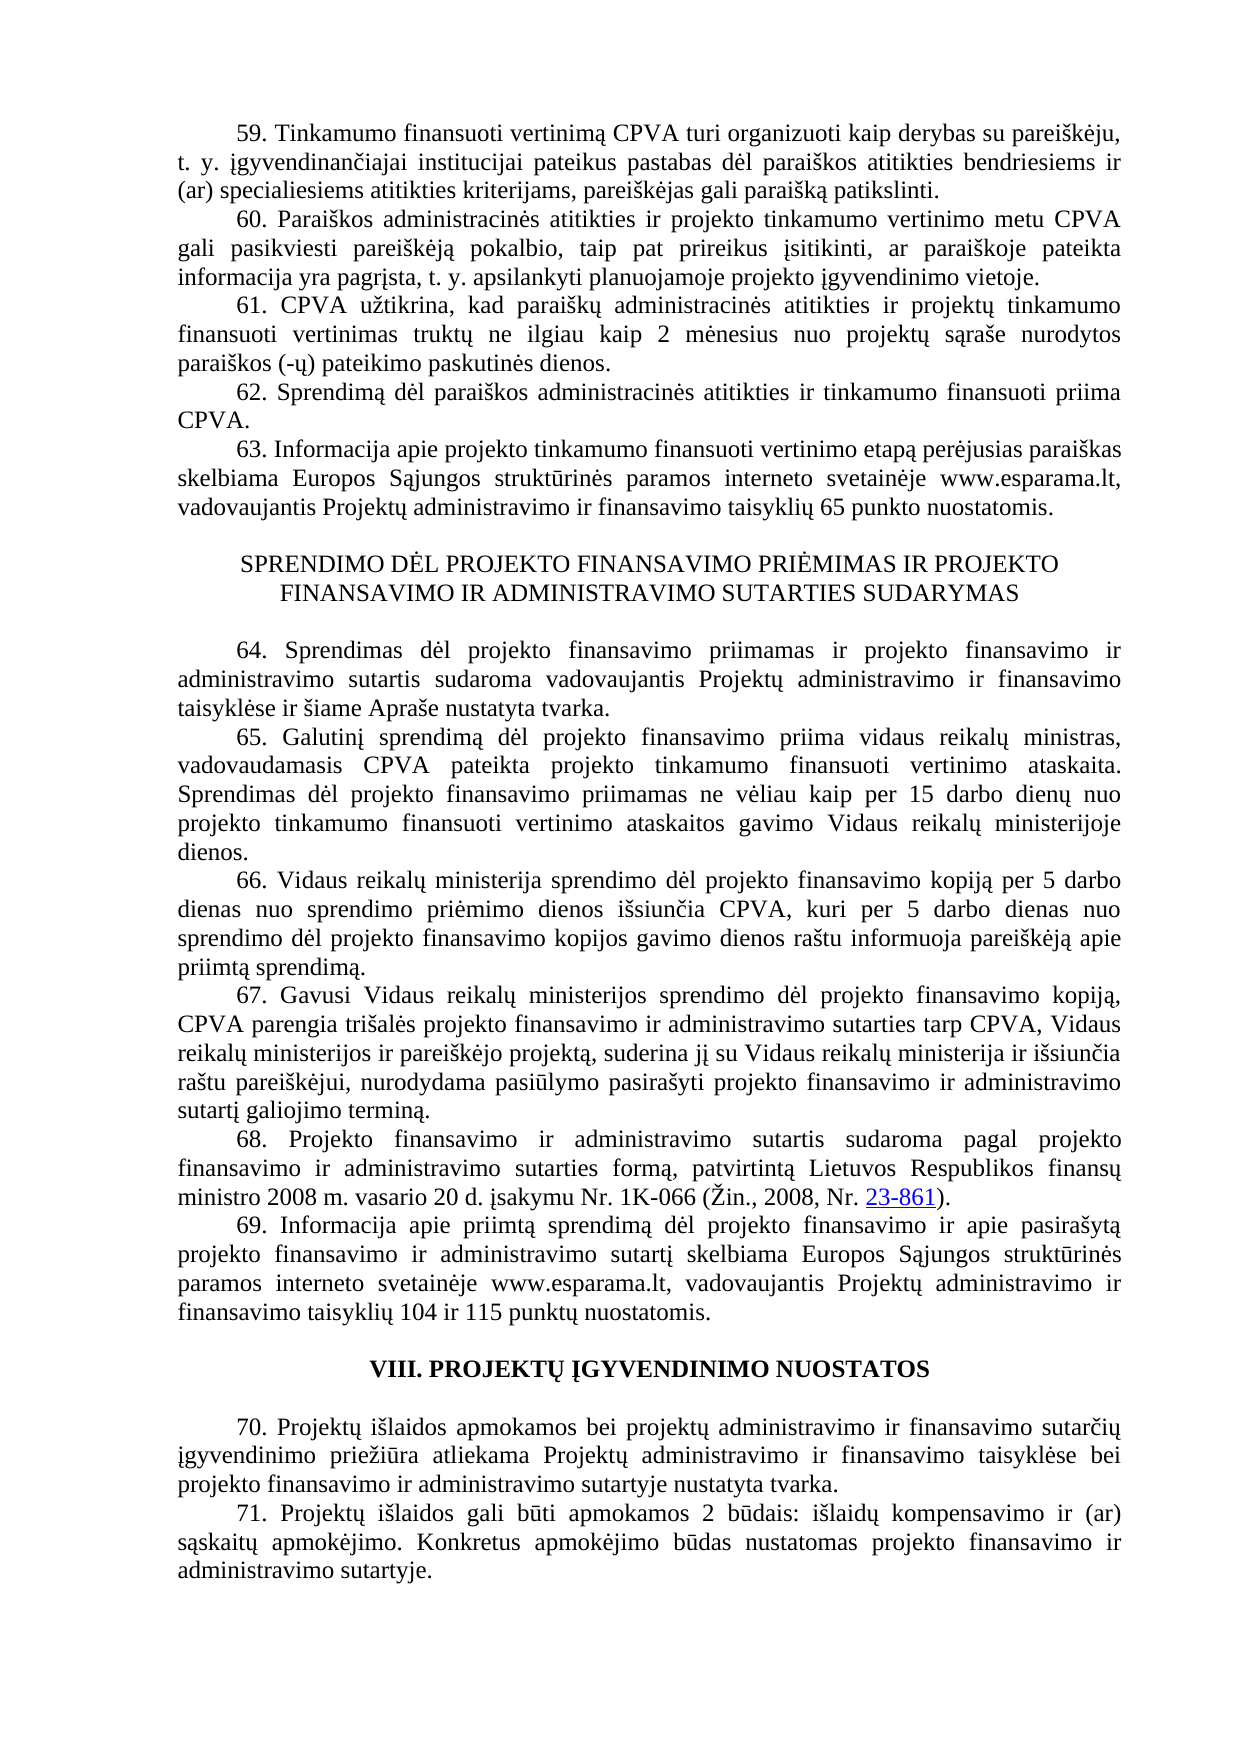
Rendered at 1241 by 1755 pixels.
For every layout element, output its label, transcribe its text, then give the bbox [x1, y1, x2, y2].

text 68. Projekto finansavimo ir administravimo sutartis sudaroma pagal projekto finansavimo ir administravimo sutarties formą, patvirtintą Lietuvos Respublikos finansų ministro 2008 m. vasario 20 d. įsakymu Nr. 1K-066 (Žin., 2008, Nr. 23-861). [177, 1124, 1122, 1211]
text 70. Projektų išlaidos apmokamos bei projektų administravimo ir finansavimo sutarčių įgyvendinimo priežiūra atliekama Projektų administravimo ir finansavimo taisyklėse bei projekto finansavimo ir administravimo sutartyje nustatyta tvarka. [177, 1412, 1122, 1498]
text 65. Galutinį sprendimą dėl projekto finansavimo priima vidaus reikalų ministras, vadovaudamasis CPVA pateikta projekto tinkamumo finansuoti vertinimo ataskaita. Sprendimas dėl projekto finansavimo priimamas ne vėliau kaip per 15 darbo dienų nuo projekto tinkamumo finansuoti vertinimo ataskaitos gavimo Vidaus reikalų ministerijoje dienos. [177, 722, 1122, 866]
text 71. Projektų išlaidos gali būti apmokamos 2 būdais: išlaidų kompensavimo ir (ar) sąskaitų apmokėjimo. Konkretus apmokėjimo būdas nustatomas projekto finansavimo ir administravimo sutartyje. [177, 1498, 1122, 1584]
text 60. Paraiškos administracinės atitikties ir projekto tinkamumo vertinimo metu CPVA gali pasikviesti pareiškėją pokalbio, taip pat prireikus įsitikinti, ar paraiškoje pateikta informacija yra pagrįsta, t. y. apsilankyti planuojamoje projekto įgyvendinimo vietoje. [177, 204, 1122, 291]
text 63. Informacija apie projekto tinkamumo finansuoti vertinimo etapą perėjusias paraiškas skelbiama Europos Sąjungos struktūrinės paramos interneto svetainėje www.esparama.lt, vadovaujantis Projektų administravimo ir finansavimo taisyklių 65 punkto nuostatomis. [177, 434, 1122, 521]
text VIII. PROJEKTŲ ĮGYVENDINIMO NUOSTATOS [177, 1354, 1122, 1383]
text 62. Sprendimą dėl paraiškos administracinės atitikties ir tinkamumo finansuoti priima CPVA. [177, 377, 1122, 434]
text 59. Tinkamumo finansuoti vertinimą CPVA turi organizuoti kaip derybas su pareiškėju, t. y. įgyvendinančiajai institucijai pateikus pastabas dėl paraiškos atitikties bendriesiems ir (ar) specialiesiems atitikties kriterijams, pareiškėjas gali paraišką patikslinti. [177, 118, 1122, 204]
text SPRENDIMO DĖL PROJEKTO FINANSAVIMO PRIĖMIMAS IR PROJEKTO FINANSAVIMO IR ADMINISTRAVIMO SUTARTIES SUDARYMAS [177, 549, 1122, 607]
text 61. CPVA užtikrina, kad paraiškų administracinės atitikties ir projektų tinkamumo finansuoti vertinimas truktų ne ilgiau kaip 2 mėnesius nuo projektų sąraše nurodytos paraiškos (-ų) pateikimo paskutinės dienos. [177, 291, 1122, 377]
text 69. Informacija apie priimtą sprendimą dėl projekto finansavimo ir apie pasirašytą projekto finansavimo ir administravimo sutartį skelbiama Europos Sąjungos struktūrinės paramos interneto svetainėje www.esparama.lt, vadovaujantis Projektų administravimo ir finansavimo taisyklių 104 ir 115 punktų nuostatomis. [177, 1211, 1122, 1326]
text 66. Vidaus reikalų ministerija sprendimo dėl projekto finansavimo kopiją per 5 darbo dienas nuo sprendimo priėmimo dienos išsiunčia CPVA, kuri per 5 darbo dienas nuo sprendimo dėl projekto finansavimo kopijos gavimo dienos raštu informuoja pareiškėją apie priimtą sprendimą. [177, 866, 1122, 981]
text 67. Gavusi Vidaus reikalų ministerijos sprendimo dėl projekto finansavimo kopiją, CPVA parengia trišalės projekto finansavimo ir administravimo sutarties tarp CPVA, Vidaus reikalų ministerijos ir pareiškėjo projektą, suderina jį su Vidaus reikalų ministerija ir išsiunčia raštu pareiškėjui, nurodydama pasiūlymo pasirašyti projekto finansavimo ir administravimo sutartį galiojimo terminą. [177, 981, 1122, 1124]
text 64. Sprendimas dėl projekto finansavimo priimamas ir projekto finansavimo ir administravimo sutartis sudaroma vadovaujantis Projektų administravimo ir finansavimo taisyklėse ir šiame Apraše nustatyta tvarka. [177, 636, 1122, 722]
